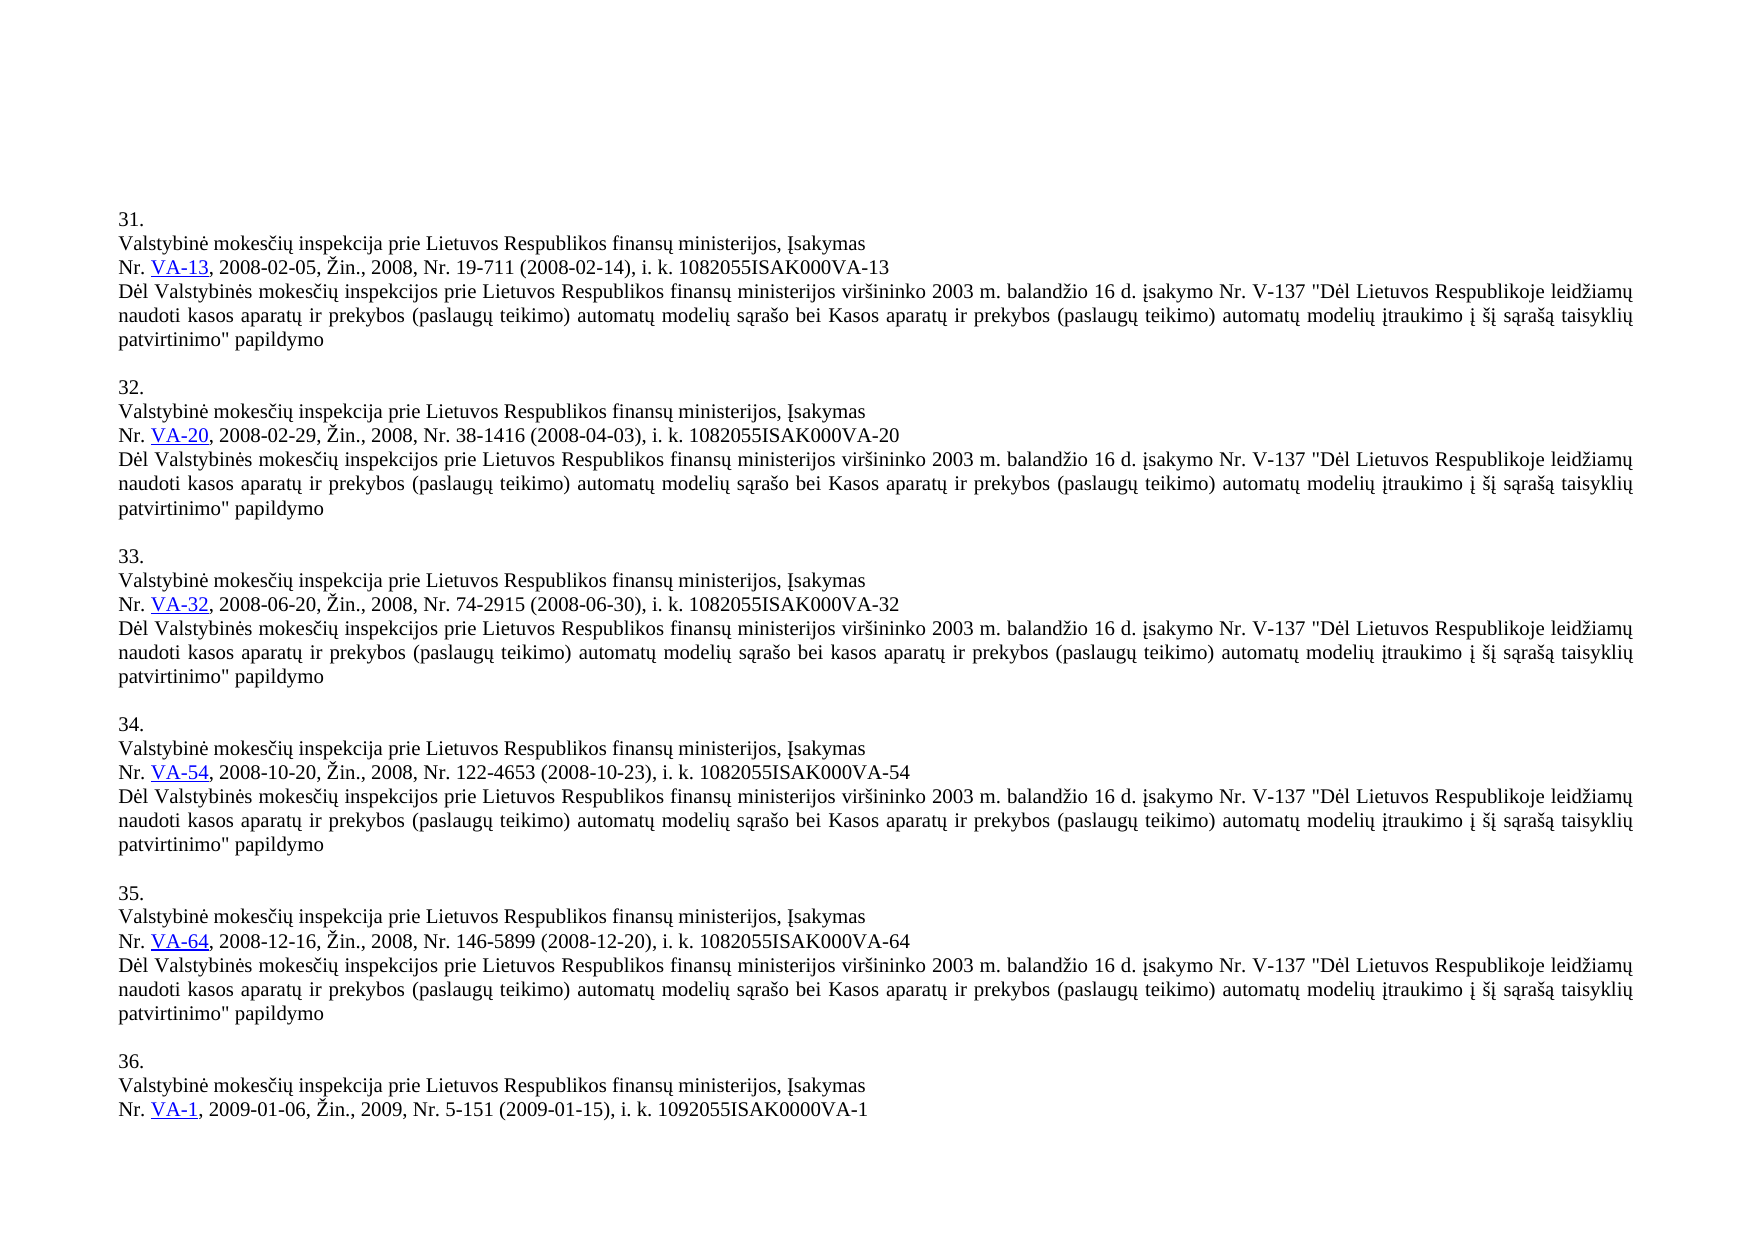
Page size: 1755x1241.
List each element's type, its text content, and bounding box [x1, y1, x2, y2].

text Nr. VA-64, 2008-12-16, Žin., 2008, Nr. 146-5899 (2008-12-20), i. k. 1082055ISAK000VA-64 [118, 928, 1636, 953]
text Valstybinė mokesčių inspekcija prie Lietuvos Respublikos finansų ministerijos, Įsakymas [118, 568, 1636, 592]
text Valstybinė mokesčių inspekcija prie Lietuvos Respublikos finansų ministerijos, Įsakymas [118, 1073, 1636, 1097]
text Nr. VA-1, 2009-01-06, Žin., 2009, Nr. 5-151 (2009-01-15), i. k. 1092055ISAK0000VA-1 [118, 1097, 1636, 1121]
text 34. [118, 712, 1636, 736]
text Nr. VA-54, 2008-10-20, Žin., 2008, Nr. 122-4653 (2008-10-23), i. k. 1082055ISAK000VA-54 [118, 760, 1636, 784]
text Dėl Valstybinės mokesčių inspekcijos prie Lietuvos Respublikos finansų ministerijos viršininko 2003 m. balandžio 16 d. įsakymo Nr. V-137 "Dėl Lietuvos Respublikoje leidžiamų naudoti kasos aparatų ir prekybos (paslaugų teikimo) automatų modelių sąrašo bei Kasos aparatų ir prekybos (paslaugų teikimo) automatų modelių įtraukimo į šį sąrašą taisyklių patvirtinimo" papildymo [118, 447, 1636, 519]
text Dėl Valstybinės mokesčių inspekcijos prie Lietuvos Respublikos finansų ministerijos viršininko 2003 m. balandžio 16 d. įsakymo Nr. V-137 "Dėl Lietuvos Respublikoje leidžiamų naudoti kasos aparatų ir prekybos (paslaugų teikimo) automatų modelių sąrašo bei Kasos aparatų ir prekybos (paslaugų teikimo) automatų modelių įtraukimo į šį sąrašą taisyklių patvirtinimo" papildymo [118, 953, 1636, 1025]
text Valstybinė mokesčių inspekcija prie Lietuvos Respublikos finansų ministerijos, Įsakymas [118, 736, 1636, 760]
text Dėl Valstybinės mokesčių inspekcijos prie Lietuvos Respublikos finansų ministerijos viršininko 2003 m. balandžio 16 d. įsakymo Nr. V-137 "Dėl Lietuvos Respublikoje leidžiamų naudoti kasos aparatų ir prekybos (paslaugų teikimo) automatų modelių sąrašo bei Kasos aparatų ir prekybos (paslaugų teikimo) automatų modelių įtraukimo į šį sąrašą taisyklių patvirtinimo" papildymo [118, 784, 1636, 856]
text 36. [118, 1049, 1636, 1073]
text Nr. VA-20, 2008-02-29, Žin., 2008, Nr. 38-1416 (2008-04-03), i. k. 1082055ISAK000VA-20 [118, 423, 1636, 447]
text Valstybinė mokesčių inspekcija prie Lietuvos Respublikos finansų ministerijos, Įsakymas [118, 904, 1636, 928]
text Dėl Valstybinės mokesčių inspekcijos prie Lietuvos Respublikos finansų ministerijos viršininko 2003 m. balandžio 16 d. įsakymo Nr. V-137 "Dėl Lietuvos Respublikoje leidžiamų naudoti kasos aparatų ir prekybos (paslaugų teikimo) automatų modelių sąrašo bei kasos aparatų ir prekybos (paslaugų teikimo) automatų modelių įtraukimo į šį sąrašą taisyklių patvirtinimo" papildymo [118, 616, 1636, 688]
text 35. [118, 880, 1636, 904]
text 31. [118, 207, 1636, 231]
text Nr. VA-13, 2008-02-05, Žin., 2008, Nr. 19-711 (2008-02-14), i. k. 1082055ISAK000VA-13 [118, 255, 1636, 279]
text 33. [118, 543, 1636, 568]
text Dėl Valstybinės mokesčių inspekcijos prie Lietuvos Respublikos finansų ministerijos viršininko 2003 m. balandžio 16 d. įsakymo Nr. V-137 "Dėl Lietuvos Respublikoje leidžiamų naudoti kasos aparatų ir prekybos (paslaugų teikimo) automatų modelių sąrašo bei Kasos aparatų ir prekybos (paslaugų teikimo) automatų modelių įtraukimo į šį sąrašą taisyklių patvirtinimo" papildymo [118, 279, 1636, 351]
text 32. [118, 375, 1636, 399]
text Valstybinė mokesčių inspekcija prie Lietuvos Respublikos finansų ministerijos, Įsakymas [118, 399, 1636, 423]
text Valstybinė mokesčių inspekcija prie Lietuvos Respublikos finansų ministerijos, Įsakymas [118, 231, 1636, 255]
text Nr. VA-32, 2008-06-20, Žin., 2008, Nr. 74-2915 (2008-06-30), i. k. 1082055ISAK000VA-32 [118, 592, 1636, 616]
